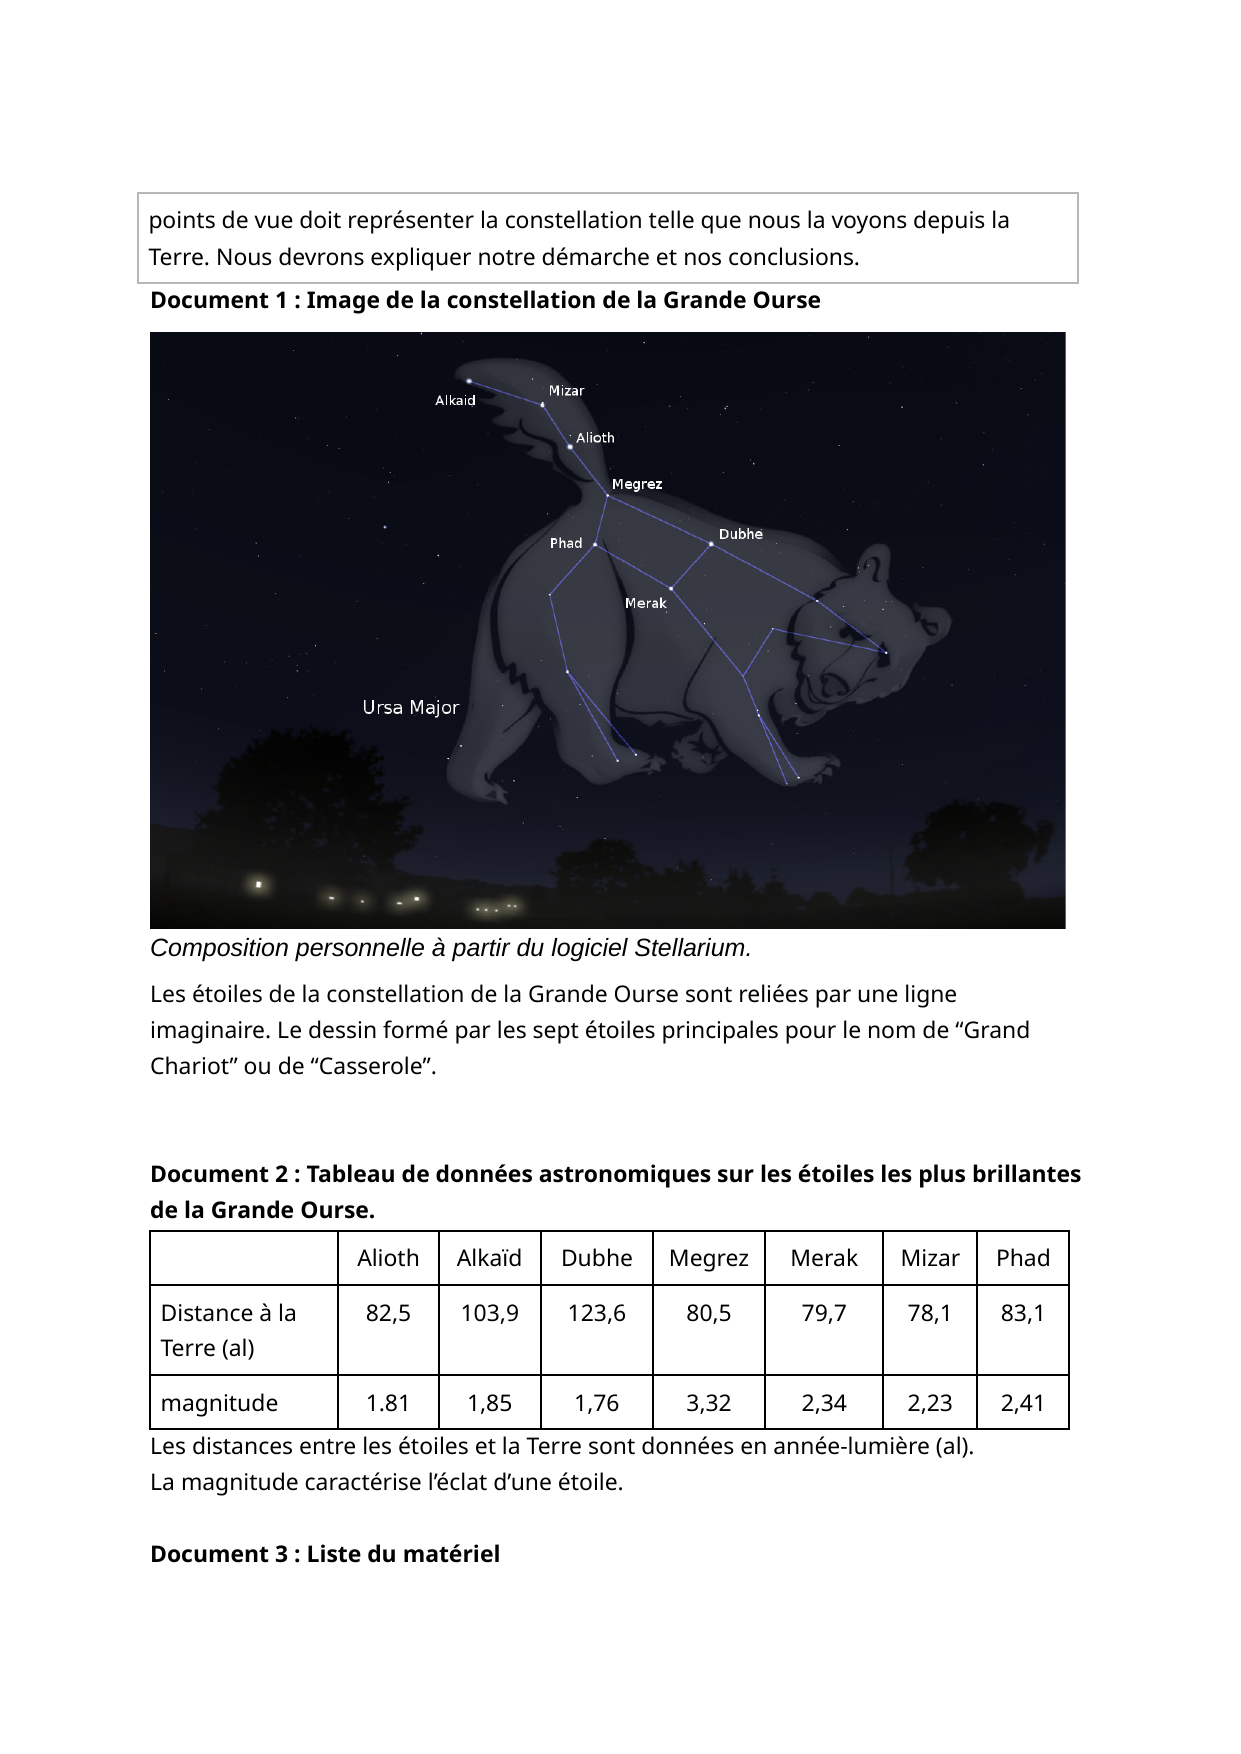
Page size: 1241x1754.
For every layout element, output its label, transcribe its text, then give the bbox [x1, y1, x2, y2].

table_cell 83,1 [978, 1286, 1068, 1374]
text Document 3 : Liste du matériel [150, 1538, 1090, 1569]
table_cell 80,5 [654, 1286, 764, 1374]
text La magnitude caractérise l’éclat d’une étoile. [150, 1466, 1090, 1497]
table_cell 78,1 [884, 1286, 976, 1374]
table_cell 123,6 [542, 1286, 652, 1374]
text Document 2 : Tableau de données astronomiques sur les étoiles les plus brillantes de la Grande Ourse. [150, 1158, 1090, 1225]
table_header Megrez [654, 1232, 764, 1284]
table_cell 1,76 [542, 1376, 652, 1428]
table_cell 1.81 [339, 1376, 438, 1428]
table_header Alkaïd [440, 1232, 540, 1284]
table_cell Distance à la Terre (al) [151, 1286, 337, 1374]
table_header points de vue doit représenter la constellation telle que nous la voyons depuis la Terre. Nous devrons expliquer notre démarche et nos conclusions. [139, 194, 1077, 282]
text Les distances entre les étoiles et la Terre sont données en année-lumière (al). [150, 1430, 1090, 1462]
table_cell 79,7 [766, 1286, 882, 1374]
table_header Dubhe [542, 1232, 652, 1284]
table_header Alioth [339, 1232, 438, 1284]
table_cell 3,32 [654, 1376, 764, 1428]
text Les étoiles de la constellation de la Grande Ourse sont reliées par une ligne imaginaire. Le dessin formé par les sept étoiles principales pour le nom de “Grand Chariot” ou de “Casserole”. [150, 978, 1066, 1081]
table_cell magnitude [151, 1376, 337, 1428]
table_cell 82,5 [339, 1286, 438, 1374]
table_header Phad [978, 1232, 1068, 1284]
table_header Merak [766, 1232, 882, 1284]
table_header Mizar [884, 1232, 976, 1284]
table_cell 1,85 [440, 1376, 540, 1428]
text Document 1 : Image de la constellation de la Grande Ourse [150, 284, 1090, 315]
table_header [151, 1232, 337, 1284]
table_cell 2,23 [884, 1376, 976, 1428]
table_cell 103,9 [440, 1286, 540, 1374]
text Composition personnelle à partir du logiciel Stellarium. [150, 929, 1066, 961]
table_cell 2,34 [766, 1376, 882, 1428]
table_cell 2,41 [978, 1376, 1068, 1428]
picture [150, 332, 1066, 929]
